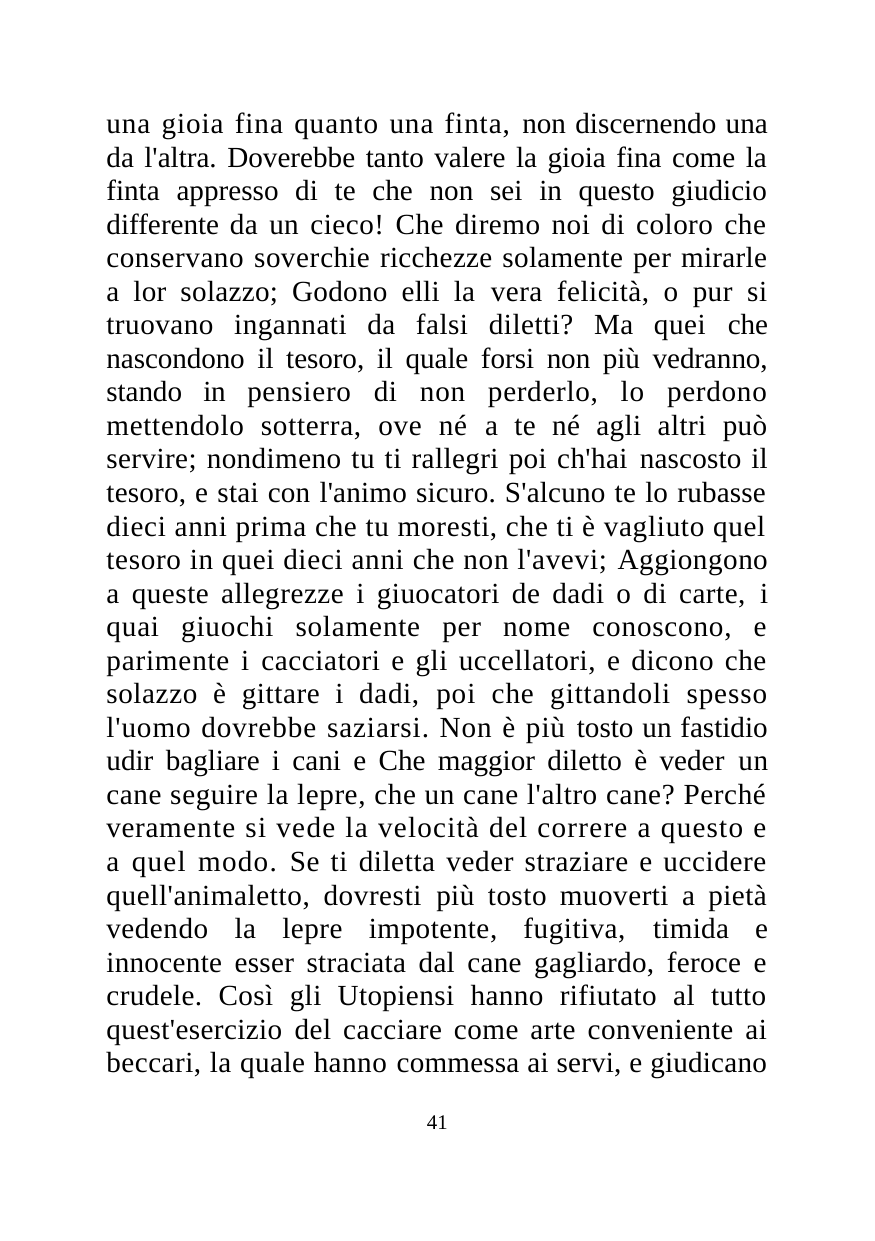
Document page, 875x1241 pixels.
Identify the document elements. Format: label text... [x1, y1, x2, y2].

text una gioia fina quanto una finta, non discernendo una da l'altra. Doverebbe tanto valere la gioia fina come la finta appresso di te che non sei in questo giudicio differente da un cieco! Che diremo noi di coloro che conservano soverchie ricchezze solamente per mirarle a lor solazzo; Godono elli la vera felicità, o pur si truovano ingannati da falsi diletti? Ma quei che nascondono il tesoro, il quale forsi non più vedranno, stando in pensiero di non perderlo, lo perdono mettendolo sotterra, ove né a te né agli altri può servire; nondimeno tu ti rallegri poi ch'hai nascosto il tesoro, e stai con l'animo sicuro. S'alcuno te lo rubasse dieci anni prima che tu moresti, che ti è vagliuto quel tesoro in quei dieci anni che non l'avevi; Aggiongono a queste allegrezze i giuocatori de dadi o di carte, i quai giuochi solamente per nome conoscono, e parimente i cacciatori e gli uccellatori, e dicono che solazzo è gittare i dadi, poi che gittandoli spesso l'uomo dovrebbe saziarsi. Non è più tosto un fastidio udir bagliare i cani e Che maggior diletto è veder un cane seguire la lepre, che un cane l'altro cane? Perché veramente si vede la velocità del correre a questo e a quel modo. Se ti diletta veder straziare e uccidere quell'animaletto, dovresti più tosto muoverti a pietà vedendo la lepre impotente, fugitiva, timida e innocente esser straciata dal cane gagliardo, feroce e crudele. Così gli Utopiensi hanno rifiutato al tutto quest'esercizio del cacciare come arte conveniente ai beccari, la quale hanno commessa ai servi, e giudicano [106, 106, 768, 1079]
